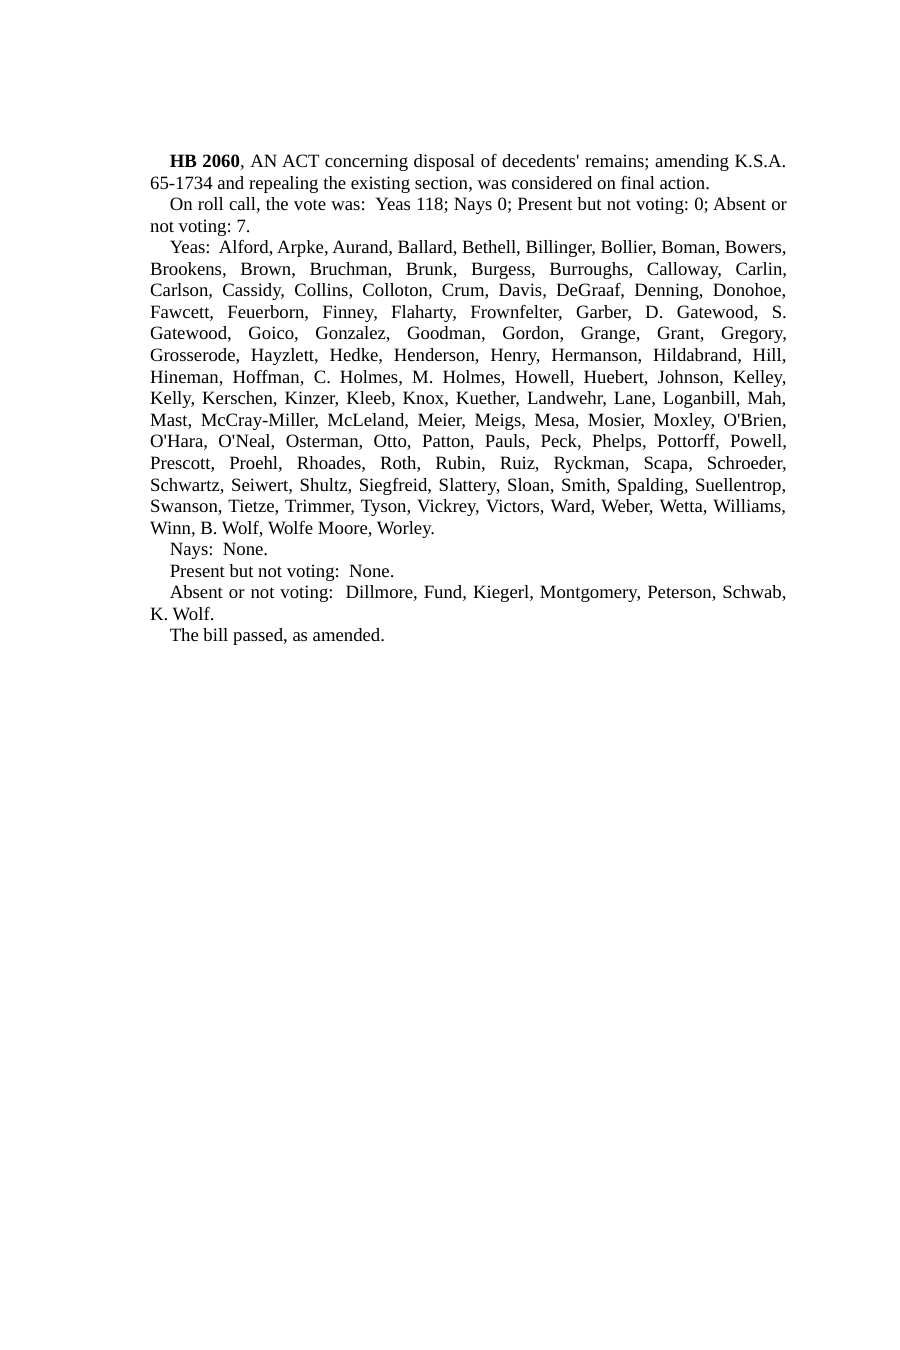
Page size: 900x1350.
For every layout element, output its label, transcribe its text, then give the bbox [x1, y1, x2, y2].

text Present but not voting: None. [150, 560, 787, 581]
text Absent or not voting: Dillmore, Fund, Kiegerl, Montgomery, Peterson, Schwab, K. Wolf. [150, 581, 787, 624]
text Nays: None. [150, 538, 787, 560]
text Yeas: Alford, Arpke, Aurand, Ballard, Bethell, Billinger, Bollier, Boman, Bowers, Brookens, Brown, Bruchman, Brunk, Burgess, Burroughs, Calloway, Carlin, Carlson, Cassidy, Collins, Colloton, Crum, Davis, DeGraaf, Denning, Donohoe, Fawcett, Feuerborn, Finney, Flaharty, Frownfelter, Garber, D. Gatewood, S. Gatewood, Goico, Gonzalez, Goodman, Gordon, Grange, Grant, Gregory, Grosserode, Hayzlett, Hedke, Henderson, Henry, Hermanson, Hildabrand, Hill, Hineman, Hoffman, C. Holmes, M. Holmes, Howell, Huebert, Johnson, Kelley, Kelly, Kerschen, Kinzer, Kleeb, Knox, Kuether, Landwehr, Lane, Loganbill, Mah, Mast, McCray-Miller, McLeland, Meier, Meigs, Mesa, Mosier, Moxley, O'Brien, O'Hara, O'Neal, Osterman, Otto, Patton, Pauls, Peck, Phelps, Pottorff, Powell, Prescott, Proehl, Rhoades, Roth, Rubin, Ruiz, Ryckman, Scapa, Schroeder, Schwartz, Seiwert, Shultz, Siegfreid, Slattery, Sloan, Smith, Spalding, Suellentrop, Swanson, Tietze, Trimmer, Tyson, Vickrey, Victors, Ward, Weber, Wetta, Williams, Winn, B. Wolf, Wolfe Moore, Worley. [150, 236, 787, 538]
text HB 2060, AN ACT concerning disposal of decedents' remains; amending K.S.A. 65-1734 and repealing the existing section, was considered on final action. [150, 150, 787, 193]
text On roll call, the vote was: Yeas 118; Nays 0; Present but not voting: 0; Absent or not voting: 7. [150, 193, 787, 236]
text The bill passed, as amended. [150, 624, 787, 646]
